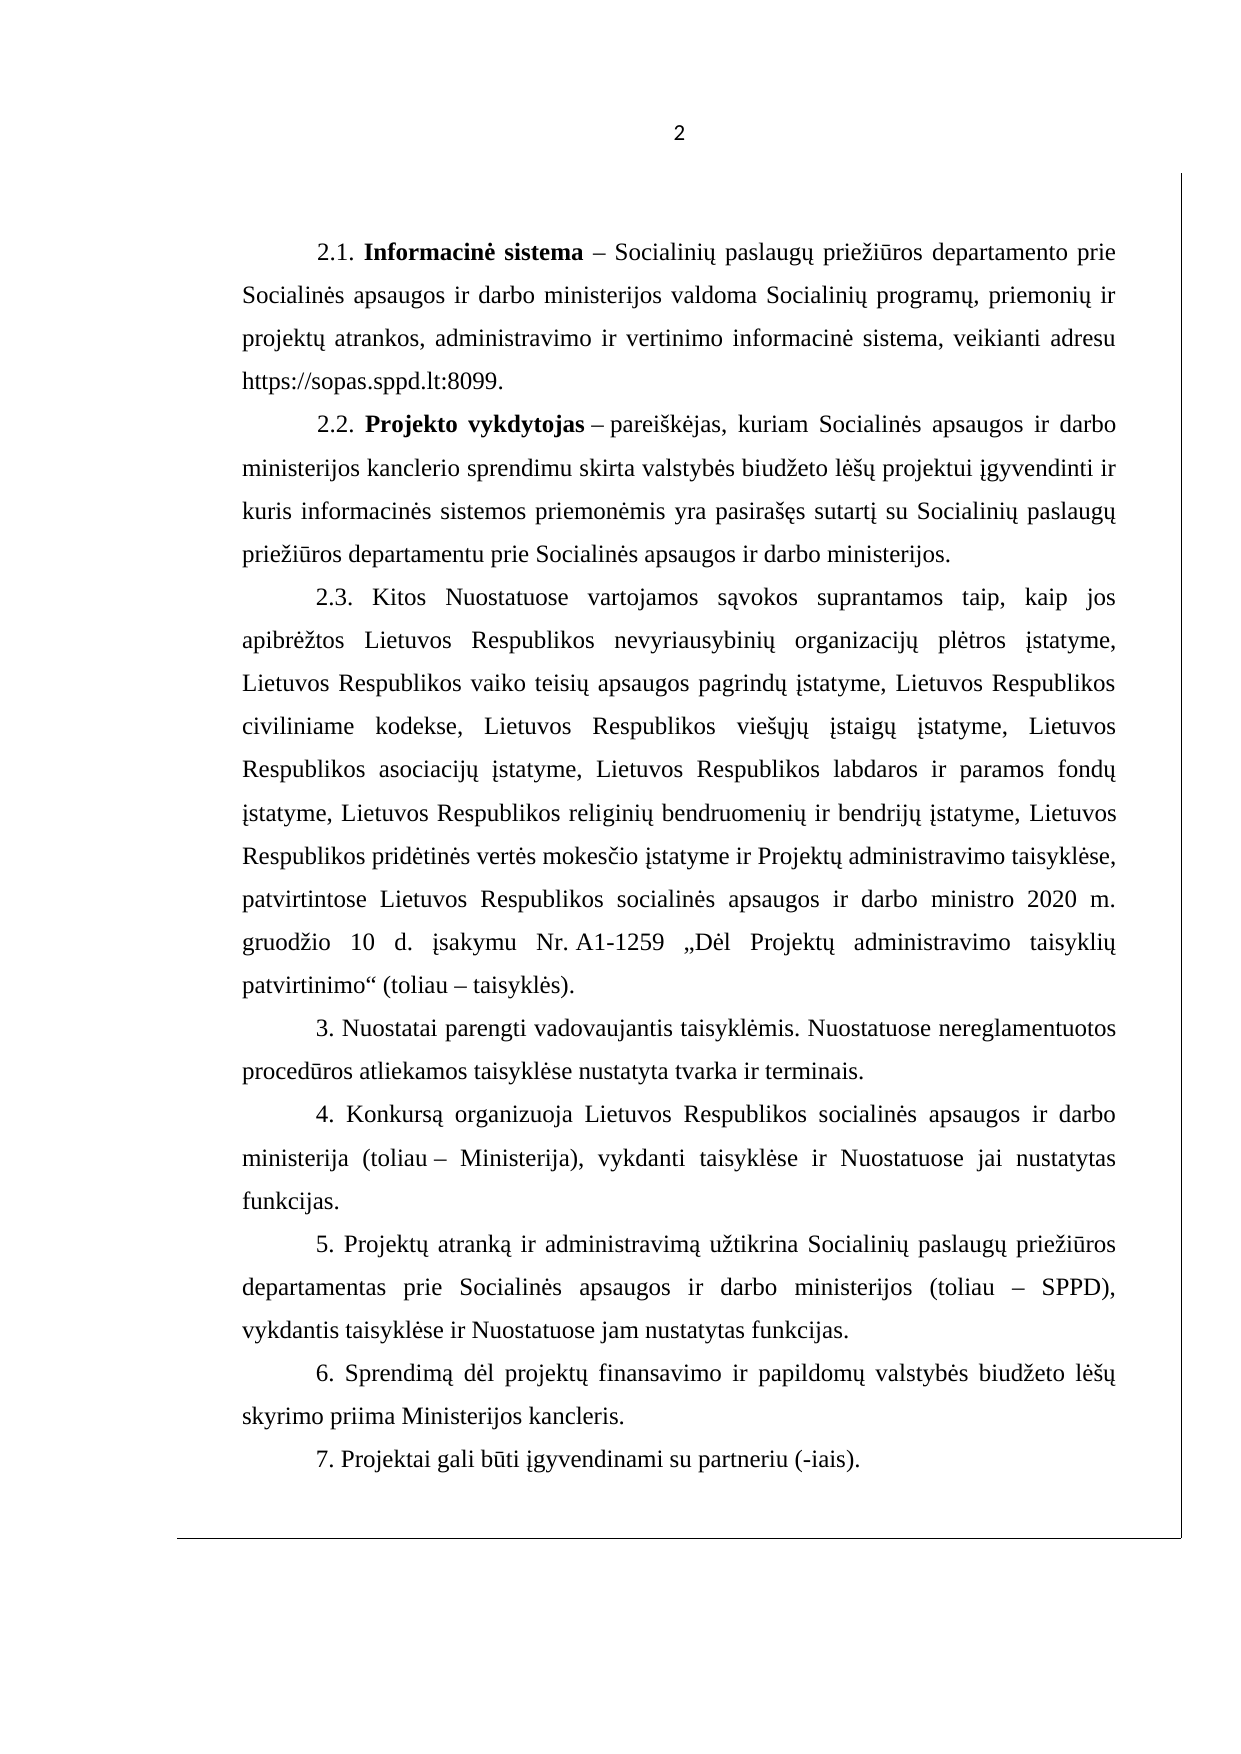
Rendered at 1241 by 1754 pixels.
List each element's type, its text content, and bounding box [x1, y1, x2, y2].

text 5. Projektų atranką ir administravimą užtikrina Socialinių paslaugų priežiūros departamentas prie Socialinės apsaugos ir darbo ministerijos (toliau – SPPD), vykdantis taisyklėse ir Nuostatuose jam nustatytas funkcijas. [177, 1164, 1181, 1294]
text 6. Sprendimą dėl projektų finansavimo ir papildomų valstybės biudžeto lėšų skyrimo priima Ministerijos kancleris. [177, 1294, 1181, 1380]
text 2.2. Projekto vykdytojas – pareiškėjas, kuriam Socialinės apsaugos ir darbo ministerijos kanclerio sprendimu skirta valstybės biudžeto lėšų projektui įgyvendinti ir kuris informacinės sistemos priemonėmis yra pasirašęs sutartį su Socialinių paslaugų priežiūros departamentu prie Socialinės apsaugos ir darbo ministerijos. [177, 345, 1181, 517]
text 7. Projektai gali būti įgyvendinami su partneriu (-iais). [177, 1380, 1181, 1538]
text 3. Nuostatai parengti vadovaujantis taisyklėmis. Nuostatuose nereglamentuotos procedūros atliekamos taisyklėse nustatyta tvarka ir terminais. [177, 949, 1181, 1035]
text 4. Konkursą organizuoja Lietuvos Respublikos socialinės apsaugos ir darbo ministerija (toliau – Ministerija), vykdanti taisyklėse ir Nuostatuose jai nustatytas funkcijas. [177, 1035, 1181, 1164]
text 2.1. Informacinė sistema – Socialinių paslaugų priežiūros departamento prie Socialinės apsaugos ir darbo ministerijos valdoma Socialinių programų, priemonių ir projektų atrankos, administravimo ir vertinimo informacinė sistema, veikianti adresu https://sopas.sppd.lt:8099. [177, 172, 1181, 345]
text 2.3. Kitos Nuostatuose vartojamos sąvokos suprantamos taip, kaip jos apibrėžtos Lietuvos Respublikos nevyriausybinių organizacijų plėtros įstatyme, Lietuvos Respublikos vaiko teisių apsaugos pagrindų įstatyme, Lietuvos Respublikos civiliniame kodekse, Lietuvos Respublikos viešųjų įstaigų įstatyme, Lietuvos Respublikos asociacijų įstatyme, Lietuvos Respublikos labdaros ir paramos fondų įstatyme, Lietuvos Respublikos religinių bendruomenių ir bendrijų įstatyme, Lietuvos Respublikos pridėtinės vertės mokesčio įstatyme ir Projektų administravimo taisyklėse, patvirtintose Lietuvos Respublikos socialinės apsaugos ir darbo ministro 2020 m. gruodžio 10 d. įsakymu Nr. A1‑1259 „Dėl Projektų administravimo taisyklių patvirtinimo“ (toliau – taisyklės). [177, 517, 1181, 949]
